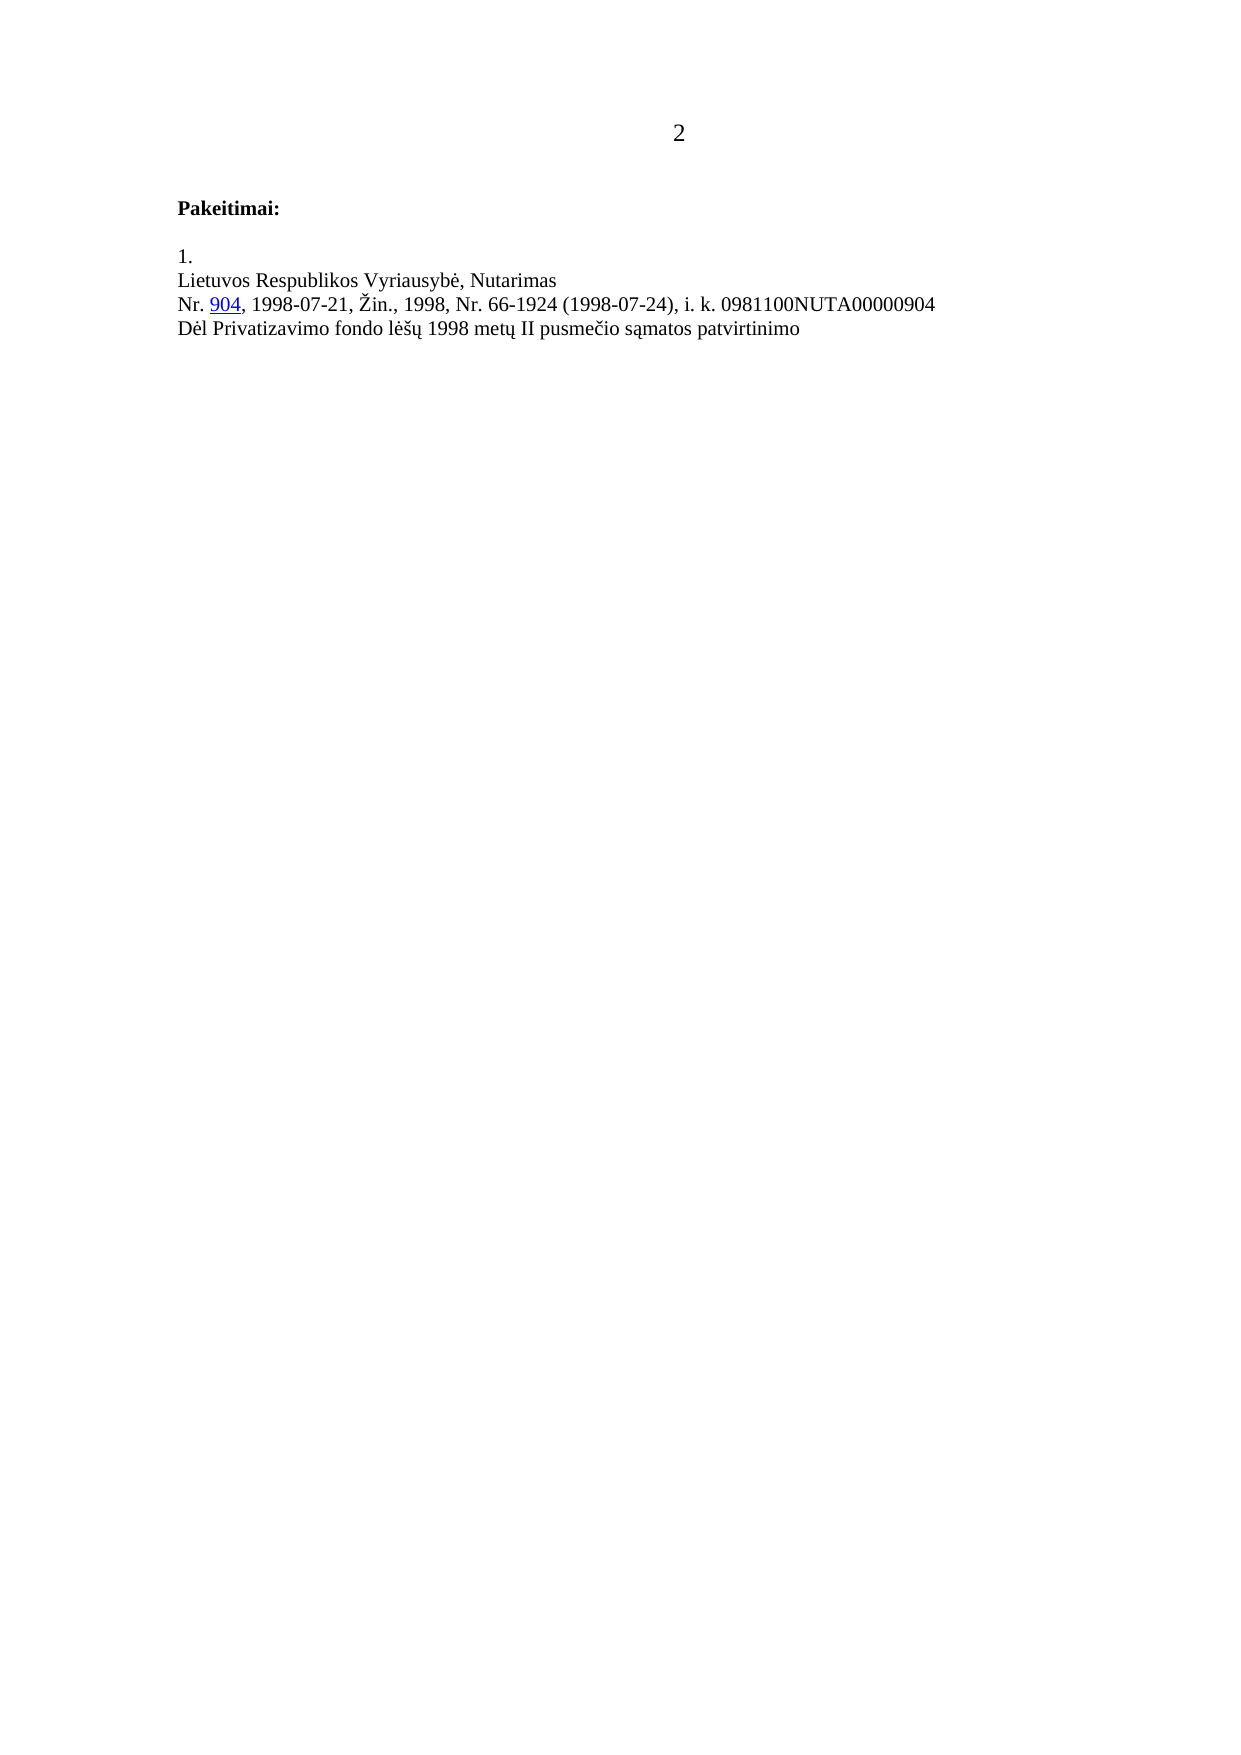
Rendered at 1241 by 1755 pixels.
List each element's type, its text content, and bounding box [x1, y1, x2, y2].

text Nr. 904, 1998-07-21, Žin., 1998, Nr. 66-1924 (1998-07-24), i. k. 0981100NUTA00000904 [177, 292, 1181, 316]
text Dėl Privatizavimo fondo lėšų 1998 metų II pusmečio sąmatos patvirtinimo [177, 316, 1181, 340]
text 1. [177, 244, 1181, 268]
text Lietuvos Respublikos Vyriausybė, Nutarimas [177, 268, 1181, 292]
text Pakeitimai: [177, 196, 1181, 220]
